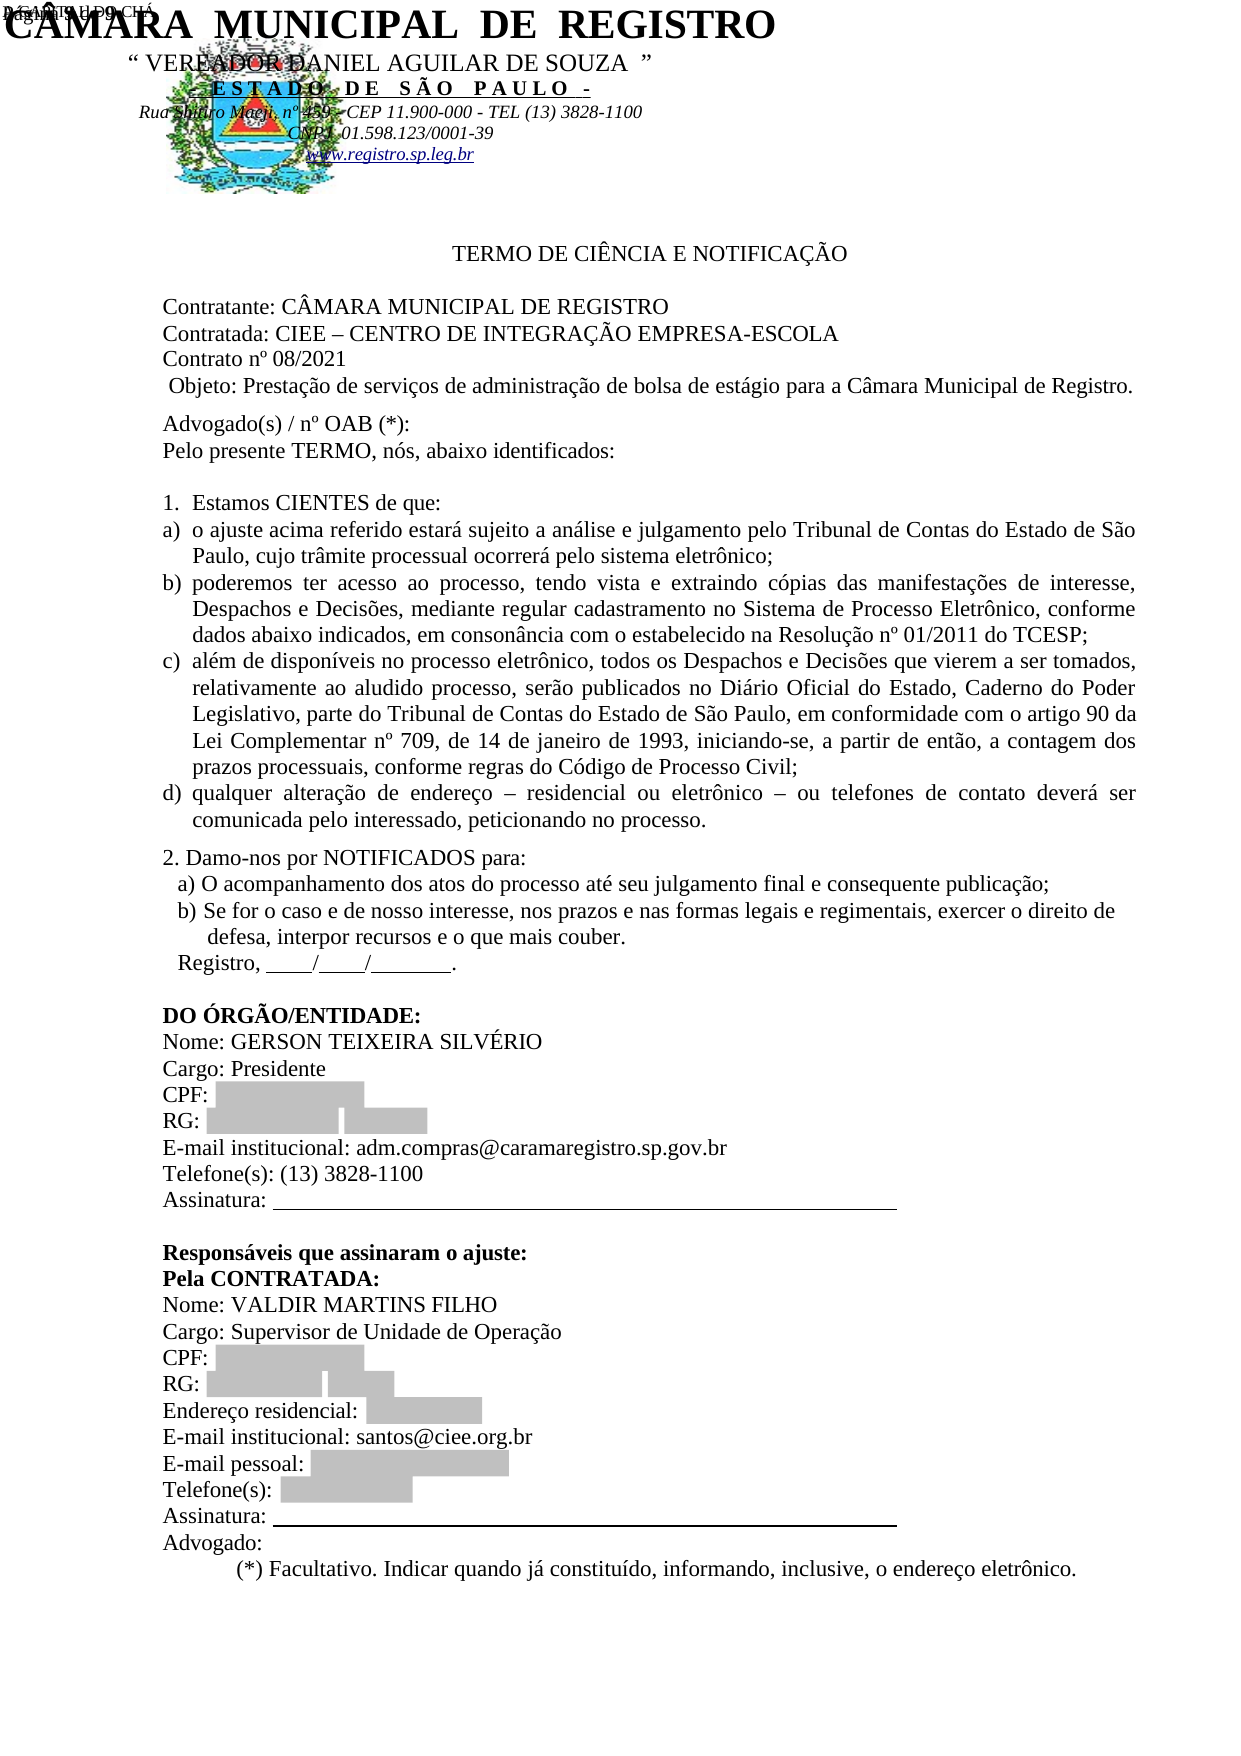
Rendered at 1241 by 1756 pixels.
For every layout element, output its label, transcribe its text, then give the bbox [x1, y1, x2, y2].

subtitle DO ÓRGÃO/ENTIDADE: [162, 1002, 1148, 1028]
subtitle Responsáveis que assinaram o ajuste: [162, 1239, 1148, 1265]
text Pelo presente TERMO, nós, abaixo identificados: [162, 437, 1148, 463]
list Se for o caso e de nosso interesse, nos prazos e nas formas legais e regimentais, exercer o direito de defesa, interpor recursos e o que mais couber. [177, 897, 1137, 949]
text TERMO DE CIÊNCIA E NOTIFICAÇÃO Contratante: CÂMARA MUNICIPAL DE REGISTRO [162, 219, 954, 325]
text E-mail institucional: adm.compras@caramaregistro.sp.gov.br Telefone(s): (13) 3828-1100 [162, 1134, 834, 1186]
text Assinatura: Advogado: [162, 1502, 897, 1555]
text Nome: GERSON TEIXEIRA SILVÉRIO [162, 1028, 1148, 1055]
list Estamos CIENTES de que: [162, 489, 1148, 516]
picture [166, 38, 347, 194]
list Damo-nos por NOTIFICADOS para: [162, 844, 1148, 870]
list além de disponíveis no processo eletrônico, todos os Despachos e Decisões que vierem a ser tomados, relativamente ao aludido processo, serão publicados no Diário Oficial do Estado, Caderno do Poder Legislativo, parte do Tribunal de Contas do Estado de São Paulo, em conformidade com o artigo 90 da Lei Complementar nº 709, de 14 de janeiro de 1993, iniciando-se, a partir de então, a contagem dos prazos processuais, conforme regras do Código de Processo Civil; [162, 648, 1138, 779]
text Nome: VALDIR MARTINS FILHO [162, 1292, 1148, 1318]
text RG: [162, 1371, 1148, 1397]
text Registro, / / . [177, 949, 1148, 976]
text Cargo: Presidente CPF: [162, 1055, 368, 1107]
picture [343, 128, 347, 138]
text Cargo: Supervisor de Unidade de Operação CPF: [162, 1318, 601, 1371]
text Advogado(s) / nº OAB (*): [162, 410, 1148, 437]
list O acompanhamento dos atos do processo até seu julgamento final e consequente publicação; [177, 870, 1148, 897]
list qualquer alteração de endereço – residencial ou eletrônico – ou telefones de contato deverá ser comunicada pelo interessado, peticionando no processo. [162, 779, 1137, 832]
text [428, 1107, 1148, 1134]
list poderemos ter acesso ao processo, tendo vista e extraindo cópias das manifestações de interesse, Despachos e Decisões, mediante regular cadastramento no Sistema de Processo Eletrônico, conforme dados abaixo indicados, em consonância com o estabelecido na Resolução nº 01/2011 do TCESP; [162, 568, 1138, 648]
text Telefone(s): [162, 1476, 1148, 1502]
list o ajuste acima referido estará sujeito a análise e julgamento pelo Tribunal de Contas do Estado de São Paulo, cujo trâmite processual ocorrerá pelo sistema eletrônico; [162, 516, 1138, 568]
text Objeto: Prestação de serviços de administração de bolsa de estágio para a Câmara Municipal de Registro. [168, 372, 1148, 398]
text Contratada: CIEE – CENTRO DE INTEGRAÇÃO EMPRESA-ESCOLA [162, 325, 1148, 346]
text Endereço residencial: [162, 1397, 1148, 1423]
text (*) Facultativo. Indicar quando já constituído, informando, inclusive, o endereço eletrônico. [236, 1555, 1148, 1582]
text E-mail institucional: santos@ciee.org.br E-mail pessoal: [162, 1423, 533, 1476]
text Pela CONTRATADA: [162, 1265, 1148, 1292]
text RG: [162, 1107, 206, 1134]
text Assinatura: [162, 1186, 1148, 1213]
text [339, 1108, 344, 1134]
text Contrato nº 08/2021 [162, 346, 1148, 372]
